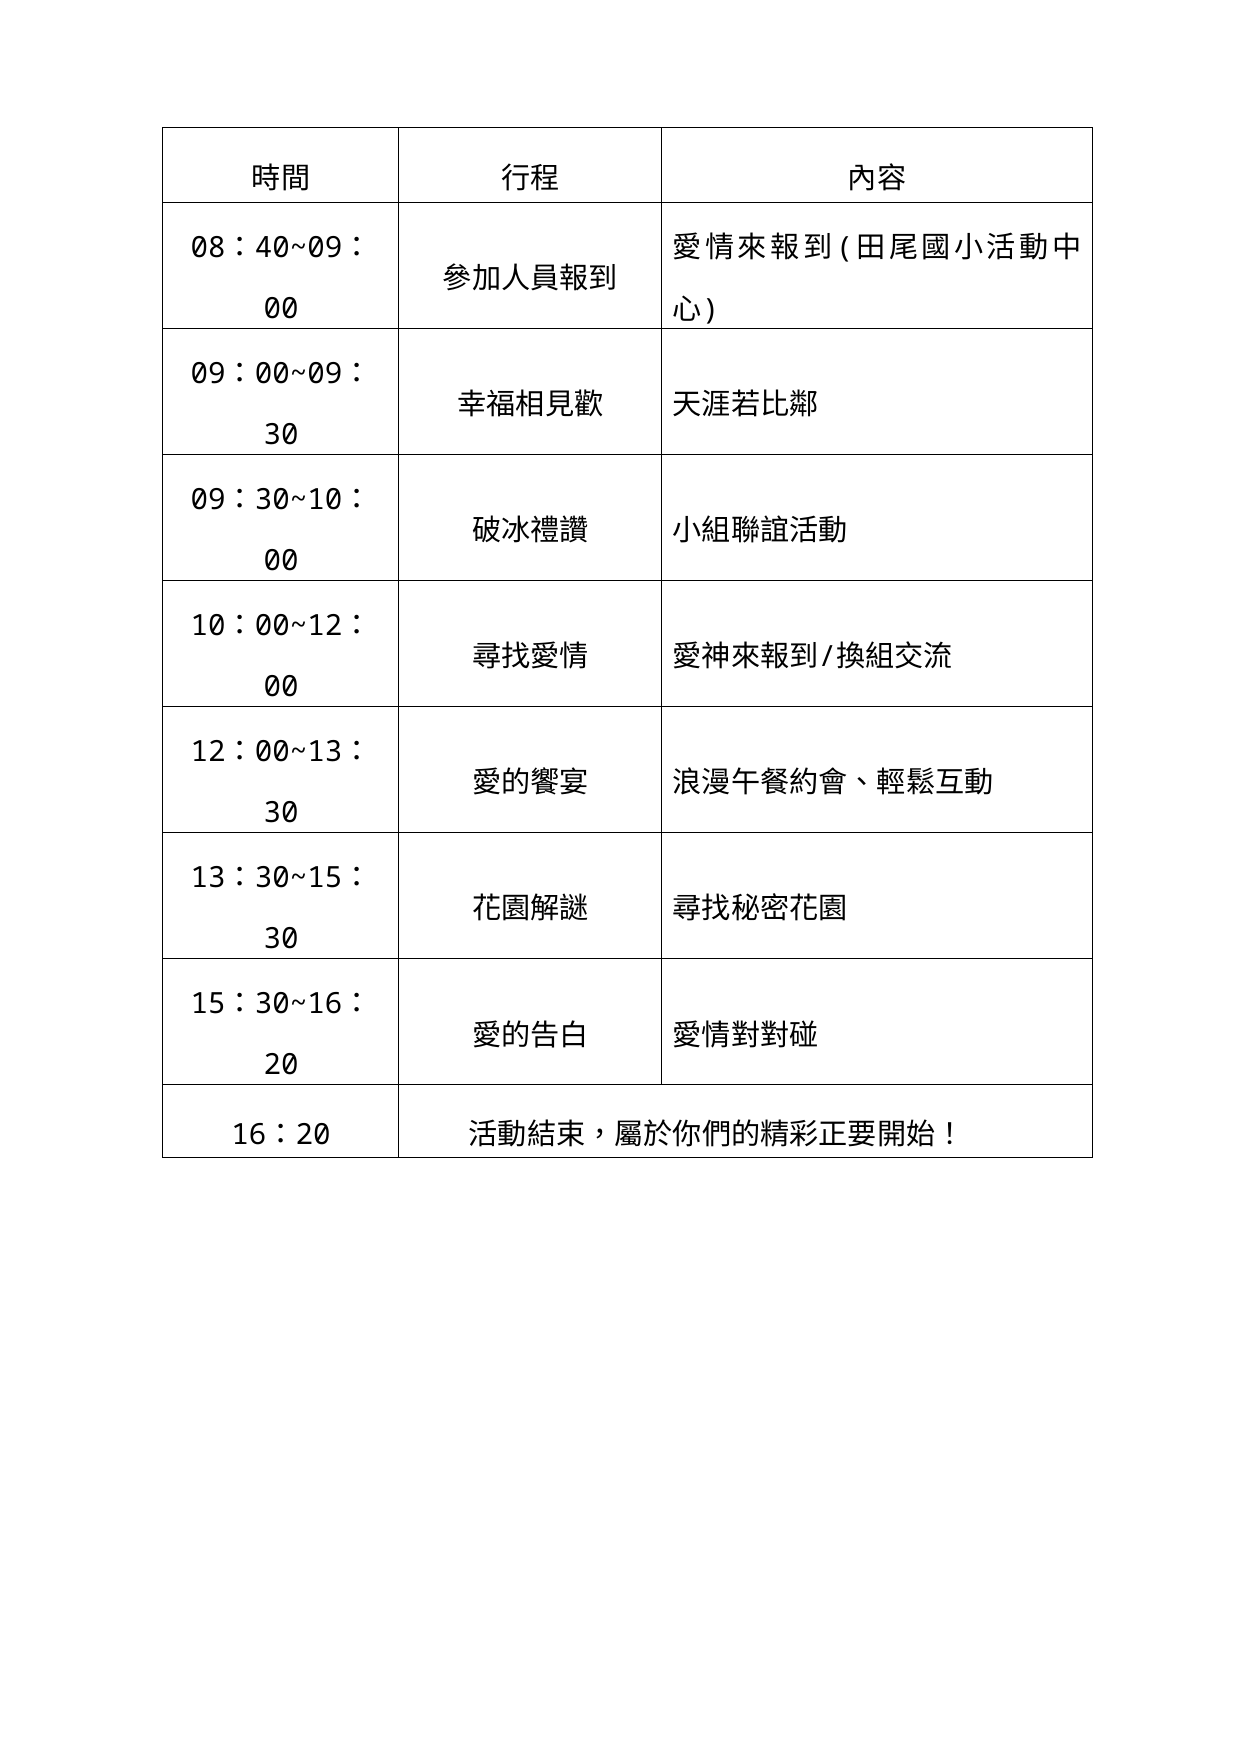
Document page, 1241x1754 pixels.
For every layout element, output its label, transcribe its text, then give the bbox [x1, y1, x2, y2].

table_cell 花園解謎 [399, 833, 661, 958]
table_cell 愛神來報到/換組交流 [662, 581, 1092, 706]
table_cell 尋找愛情 [399, 581, 661, 706]
table_cell 活動結束，屬於你們的精彩正要開始！ [399, 1085, 1092, 1157]
table_cell 15：30~16：20 [163, 959, 398, 1084]
table_cell 破冰禮讚 [399, 455, 661, 580]
table_cell 09：00~09：30 [163, 329, 398, 454]
table_cell 愛情來報到(田尾國小活動中心) [662, 203, 1092, 328]
table_cell 08：40~09：00 [163, 203, 398, 328]
table_cell 16：20 [163, 1085, 398, 1157]
table_cell 幸福相見歡 [399, 329, 661, 454]
table_header 時間 [163, 128, 398, 202]
table_cell 10：00~12：00 [163, 581, 398, 706]
table_cell 浪漫午餐約會、輕鬆互動 [662, 707, 1092, 832]
table_cell 愛情對對碰 [662, 959, 1092, 1084]
table_cell 小組聯誼活動 [662, 455, 1092, 580]
table_header 行程 [399, 128, 661, 202]
table_cell 愛的饗宴 [399, 707, 661, 832]
table_cell 12：00~13：30 [163, 707, 398, 832]
table_cell 13：30~15：30 [163, 833, 398, 958]
table_header 內容 [662, 128, 1092, 202]
table_cell 參加人員報到 [399, 203, 661, 328]
table_cell 尋找秘密花園 [662, 833, 1092, 958]
table_cell 09：30~10：00 [163, 455, 398, 580]
table_cell 天涯若比鄰 [662, 329, 1092, 454]
table_cell 愛的告白 [399, 959, 661, 1084]
